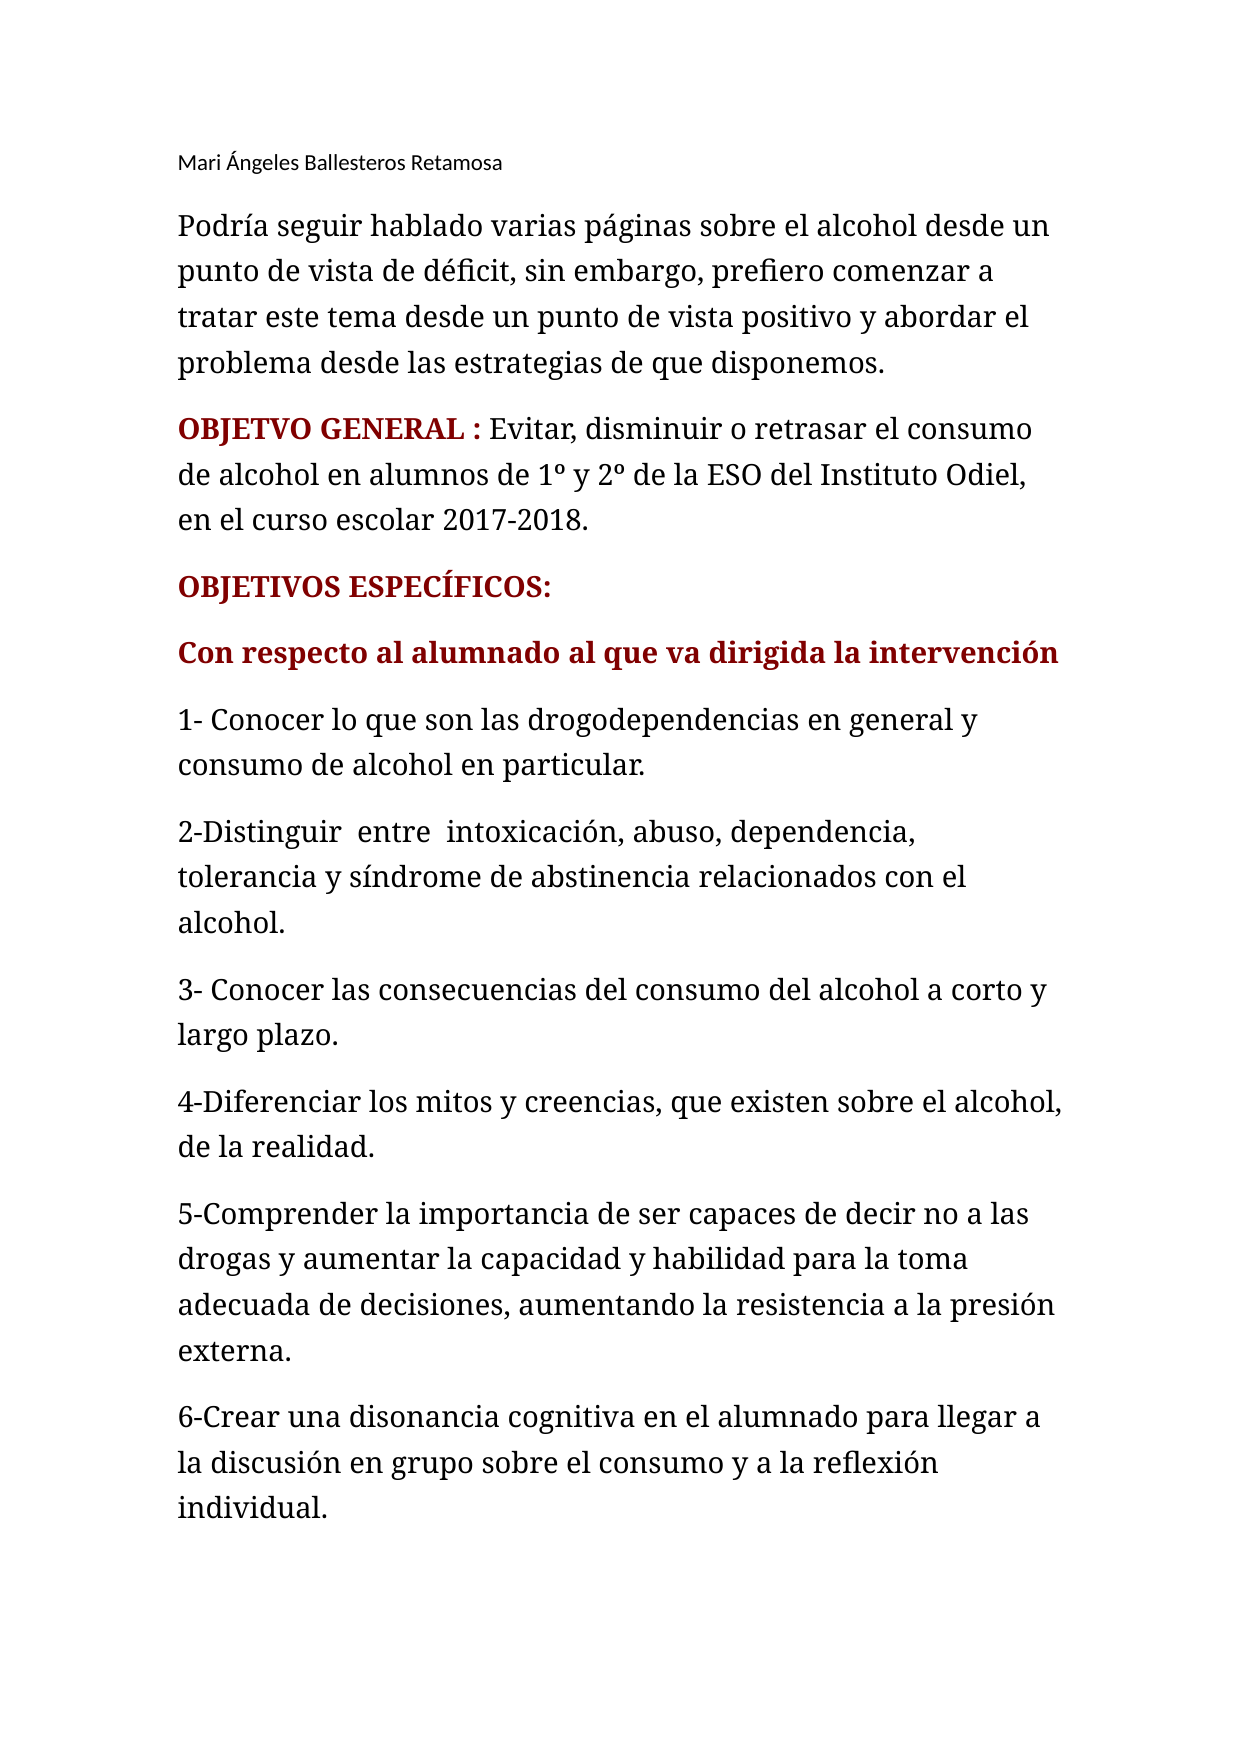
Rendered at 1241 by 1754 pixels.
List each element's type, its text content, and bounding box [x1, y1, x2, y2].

text 1- Conocer lo que son las drogodependencias en general y consumo de alcohol en particular. [177, 699, 1063, 784]
text OBJETVO GENERAL : Evitar, disminuir o retrasar el consumo de alcohol en alumnos de 1º y 2º de la ESO del Instituto Odiel, en el curso escolar 2017-2018. [177, 408, 1063, 539]
text 6-Crear una disonancia cognitiva en el alumnado para llegar a la discusión en grupo sobre el consumo y a la reflexión individual. [177, 1396, 1063, 1527]
text 5-Comprender la importancia de ser capaces de decir no a las drogas y aumentar la capacidad y habilidad para la toma adecuada de decisiones, aumentando la resistencia a la presión externa. [177, 1193, 1063, 1369]
text Podría seguir hablado varias páginas sobre el alcohol desde un punto de vista de déficit, sin embargo, prefiero comenzar a tratar este tema desde un punto de vista positivo y abordar el problema desde las estrategias de que disponemos. [177, 205, 1063, 382]
text 4-Diferenciar los mitos y creencias, que existen sobre el alcohol, de la realidad. [177, 1081, 1063, 1166]
text 3- Conocer las consecuencias del consumo del alcohol a corto y largo plazo. [177, 969, 1063, 1054]
text OBJETIVOS ESPECÍFICOS: [177, 566, 1063, 606]
text 2-Distinguir entre intoxicación, abuso, dependencia, tolerancia y síndrome de abstinencia relacionados con el alcohol. [177, 811, 1063, 942]
text Con respecto al alumnado al que va dirigida la intervención [177, 633, 1063, 672]
